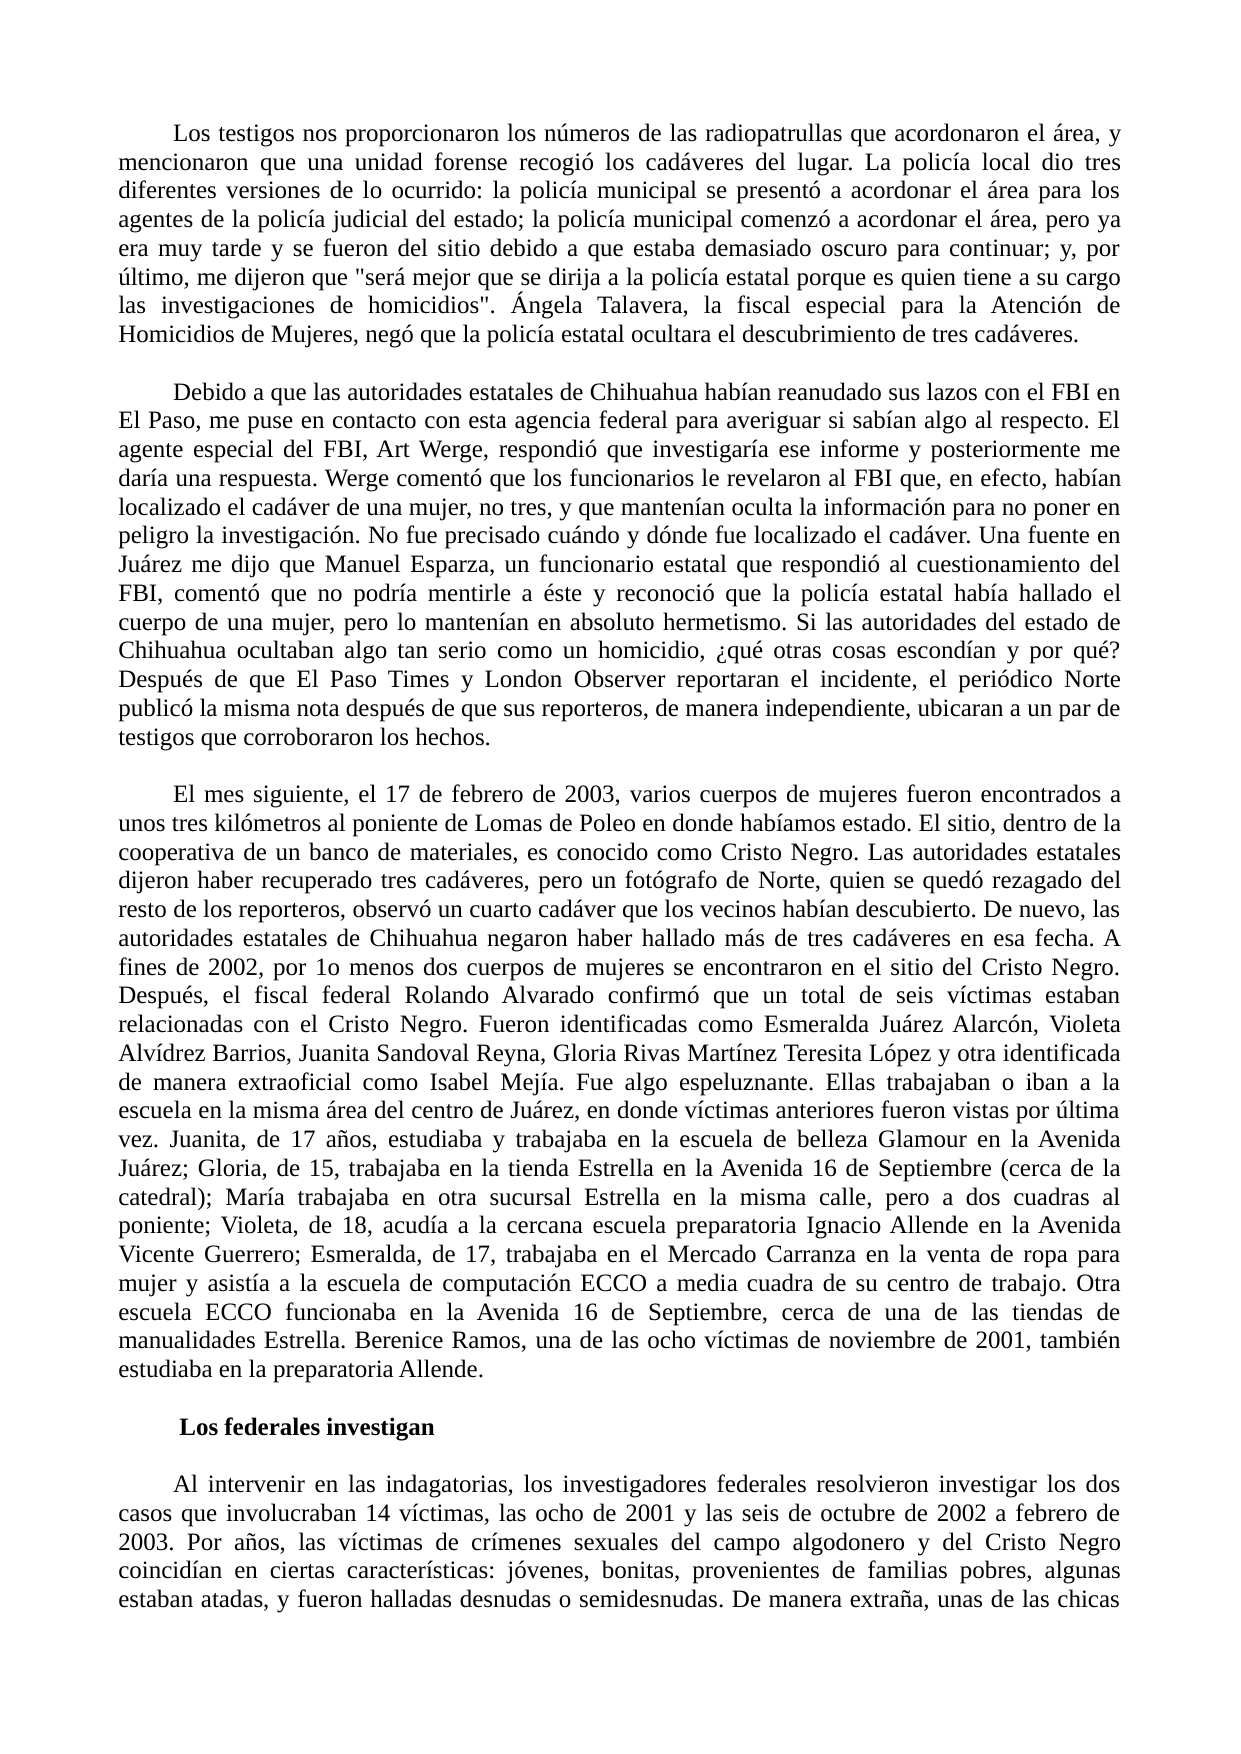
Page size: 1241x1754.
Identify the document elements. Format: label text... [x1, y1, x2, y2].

text El mes siguiente, el 17 de febrero de 2003, varios cuerpos de mujeres fueron encontrados a unos tres kilómetros al poniente de Lomas de Poleo en donde habíamos estado. El sitio, dentro de la cooperativa de un banco de materiales, es conocido como Cristo Negro. Las autoridades estatales dijeron haber recuperado tres cadáveres, pero un fotógrafo de Norte, quien se quedó rezagado del resto de los reporteros, observó un cuarto cadáver que los vecinos habían descubierto. De nuevo, las autoridades estatales de Chihuahua negaron haber hallado más de tres cadáveres en esa fecha. A fines de 2002, por 1o menos dos cuerpos de mujeres se encontraron en el sitio del Cristo Negro. Después, el fiscal federal Rolando Alvarado confirmó que un total de seis víctimas estaban relacionadas con el Cristo Negro. Fueron identificadas como Esmeralda Juárez Alarcón, Violeta Alvídrez Barrios, Juanita Sandoval Reyna, Gloria Rivas Martínez Teresita López y otra identificada de manera extraoficial como Isabel Mejía. Fue algo espeluznante. Ellas trabajaban o iban a la escuela en la misma área del centro de Juárez, en donde víctimas anteriores fueron vistas por última vez. Juanita, de 17 años, estudiaba y trabajaba en la escuela de belleza Glamour en la Avenida Juárez; Gloria, de 15, trabajaba en la tienda Estrella en la Avenida 16 de Septiembre (cerca de la catedral); María trabajaba en otra sucursal Estrella en la misma calle, pero a dos cuadras al poniente; Violeta, de 18, acudía a la cercana escuela preparatoria Ignacio Allende en la Avenida Vicente Guerrero; Esmeralda, de 17, trabajaba en el Mercado Carranza en la venta de ropa para mujer y asistía a la escuela de computación ECCO a media cuadra de su centro de trabajo. Otra escuela ECCO funcionaba en la Avenida 16 de Septiembre, cerca de una de las tiendas de manualidades Estrella. Berenice Ramos, una de las ocho víctimas de noviembre de 2001, también estudiaba en la preparatoria Allende. [118, 779, 1122, 1383]
text Los federales investigan [118, 1412, 1122, 1441]
text Los testigos nos proporcionaron los números de las radiopatrullas que acordonaron el área, y mencionaron que una unidad forense recogió los cadáveres del lugar. La policía local dio tres diferentes versiones de lo ocurrido: la policía municipal se presentó a acordonar el área para los agentes de la policía judicial del estado; la policía municipal comenzó a acordonar el área, pero ya era muy tarde y se fueron del sitio debido a que estaba demasiado oscuro para continuar; y, por último, me dijeron que "será mejor que se dirija a la policía estatal porque es quien tiene a su cargo las investigaciones de homicidios". Ángela Talavera, la fiscal especial para la Atención de Homicidios de Mujeres, negó que la policía estatal ocultara el descubrimiento de tres cadáveres. [118, 118, 1122, 348]
text Al intervenir en las indagatorias, los investigadores federales resolvieron investigar los dos casos que involucraban 14 víctimas, las ocho de 2001 y las seis de octubre de 2002 a febrero de 2003. Por años, las víctimas de crímenes sexuales del campo algodonero y del Cristo Negro coincidían en ciertas características: jóvenes, bonitas, provenientes de familias pobres, algunas estaban atadas, y fueron halladas desnudas o semidesnudas. De manera extraña, unas de las chicas [118, 1469, 1122, 1613]
text Debido a que las autoridades estatales de Chihuahua habían reanudado sus lazos con el FBI en El Paso, me puse en contacto con esta agencia federal para averiguar si sabían algo al respecto. El agente especial del FBI, Art Werge, respondió que investigaría ese informe y posteriormente me daría una respuesta. Werge comentó que los funcionarios le revelaron al FBI que, en efecto, habían localizado el cadáver de una mujer, no tres, y que mantenían oculta la información para no poner en peligro la investigación. No fue precisado cuándo y dónde fue localizado el cadáver. Una fuente en Juárez me dijo que Manuel Esparza, un funcionario estatal que respondió al cuestionamiento del FBI, comentó que no podría mentirle a éste y reconoció que la policía estatal había hallado el cuerpo de una mujer, pero lo mantenían en absoluto hermetismo. Si las autoridades del estado de Chihuahua ocultaban algo tan serio como un homicidio, ¿qué otras cosas escondían y por qué? Después de que El Paso Times y London Observer reportaran el incidente, el periódico Norte publicó la misma nota después de que sus reporteros, de manera independiente, ubicaran a un par de testigos que corroboraron los hechos. [118, 377, 1122, 751]
